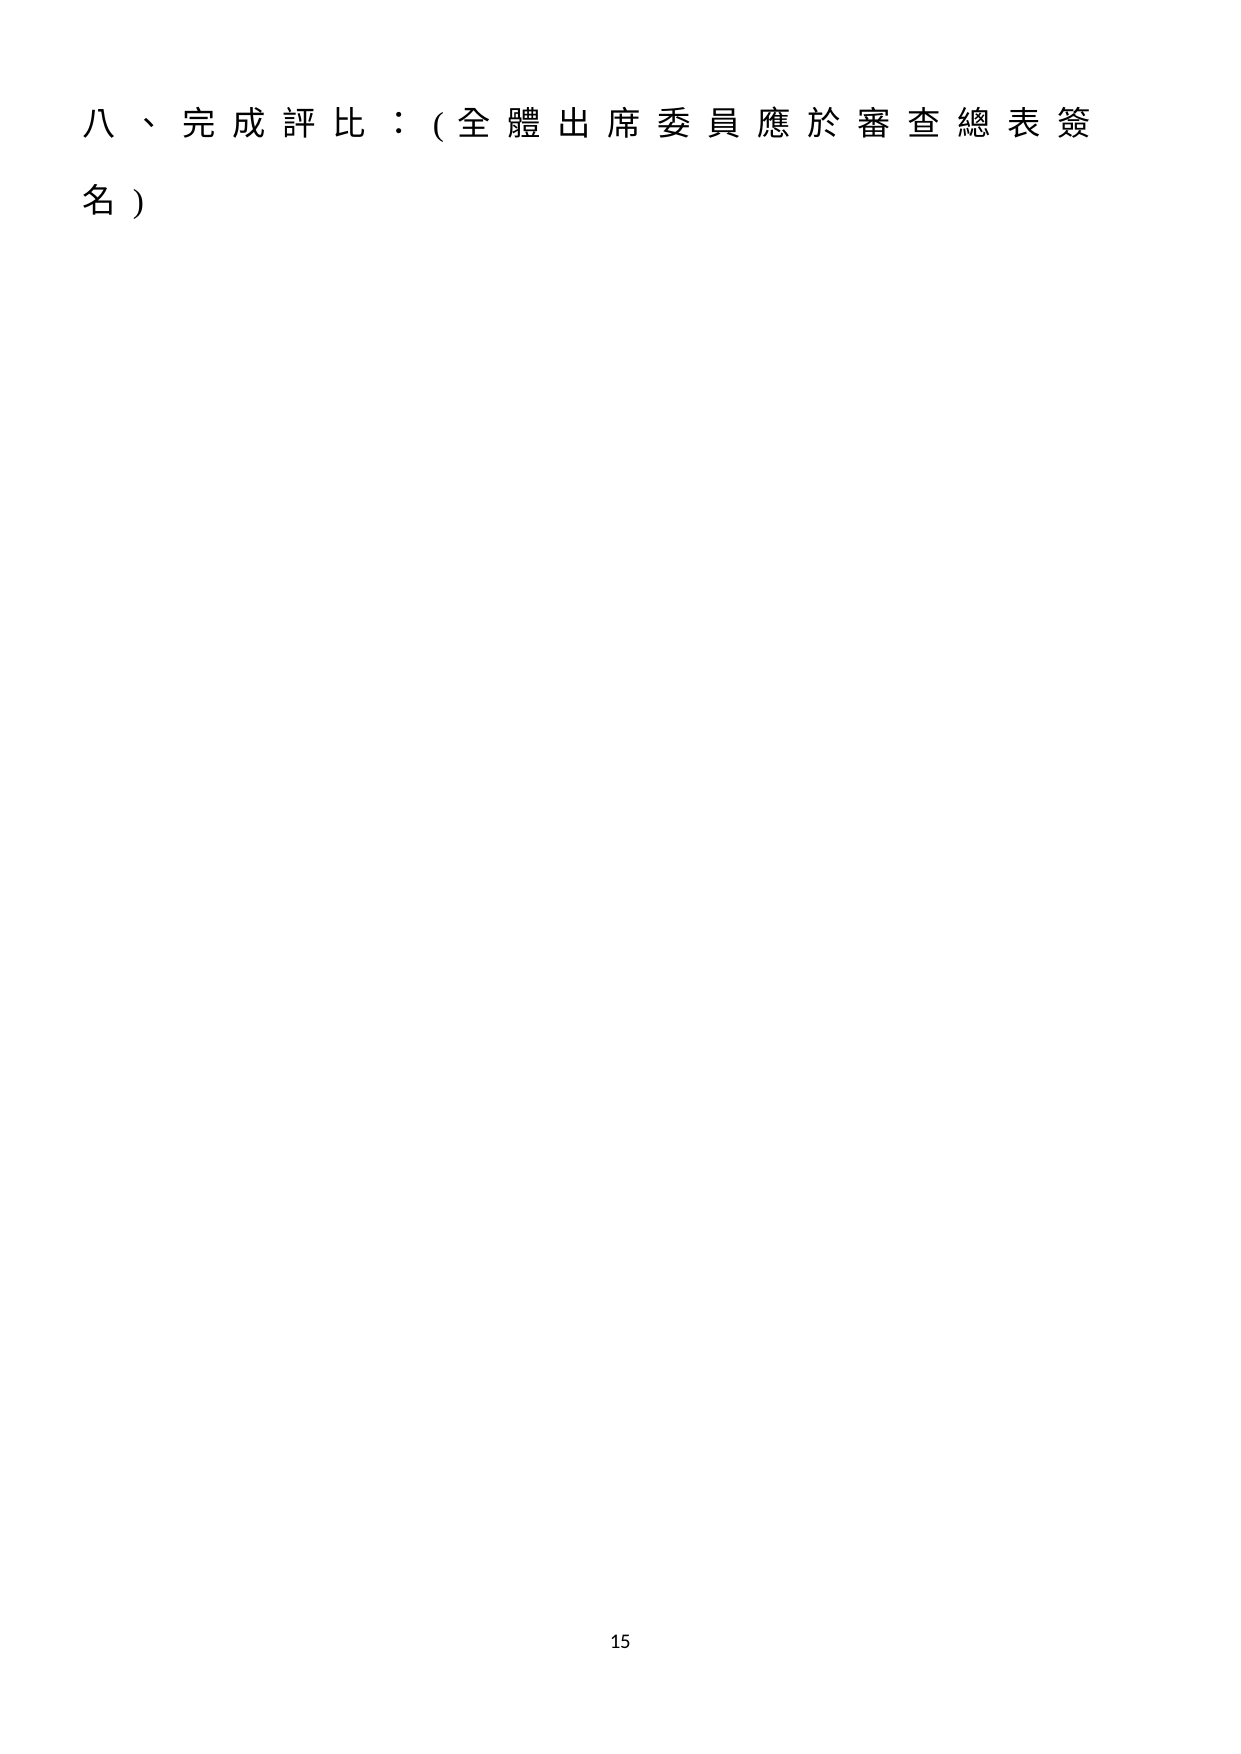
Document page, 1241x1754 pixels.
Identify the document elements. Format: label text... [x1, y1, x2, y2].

text 八、完成評比：(全體出席委員應於審查總表簽名) [83, 83, 1158, 236]
